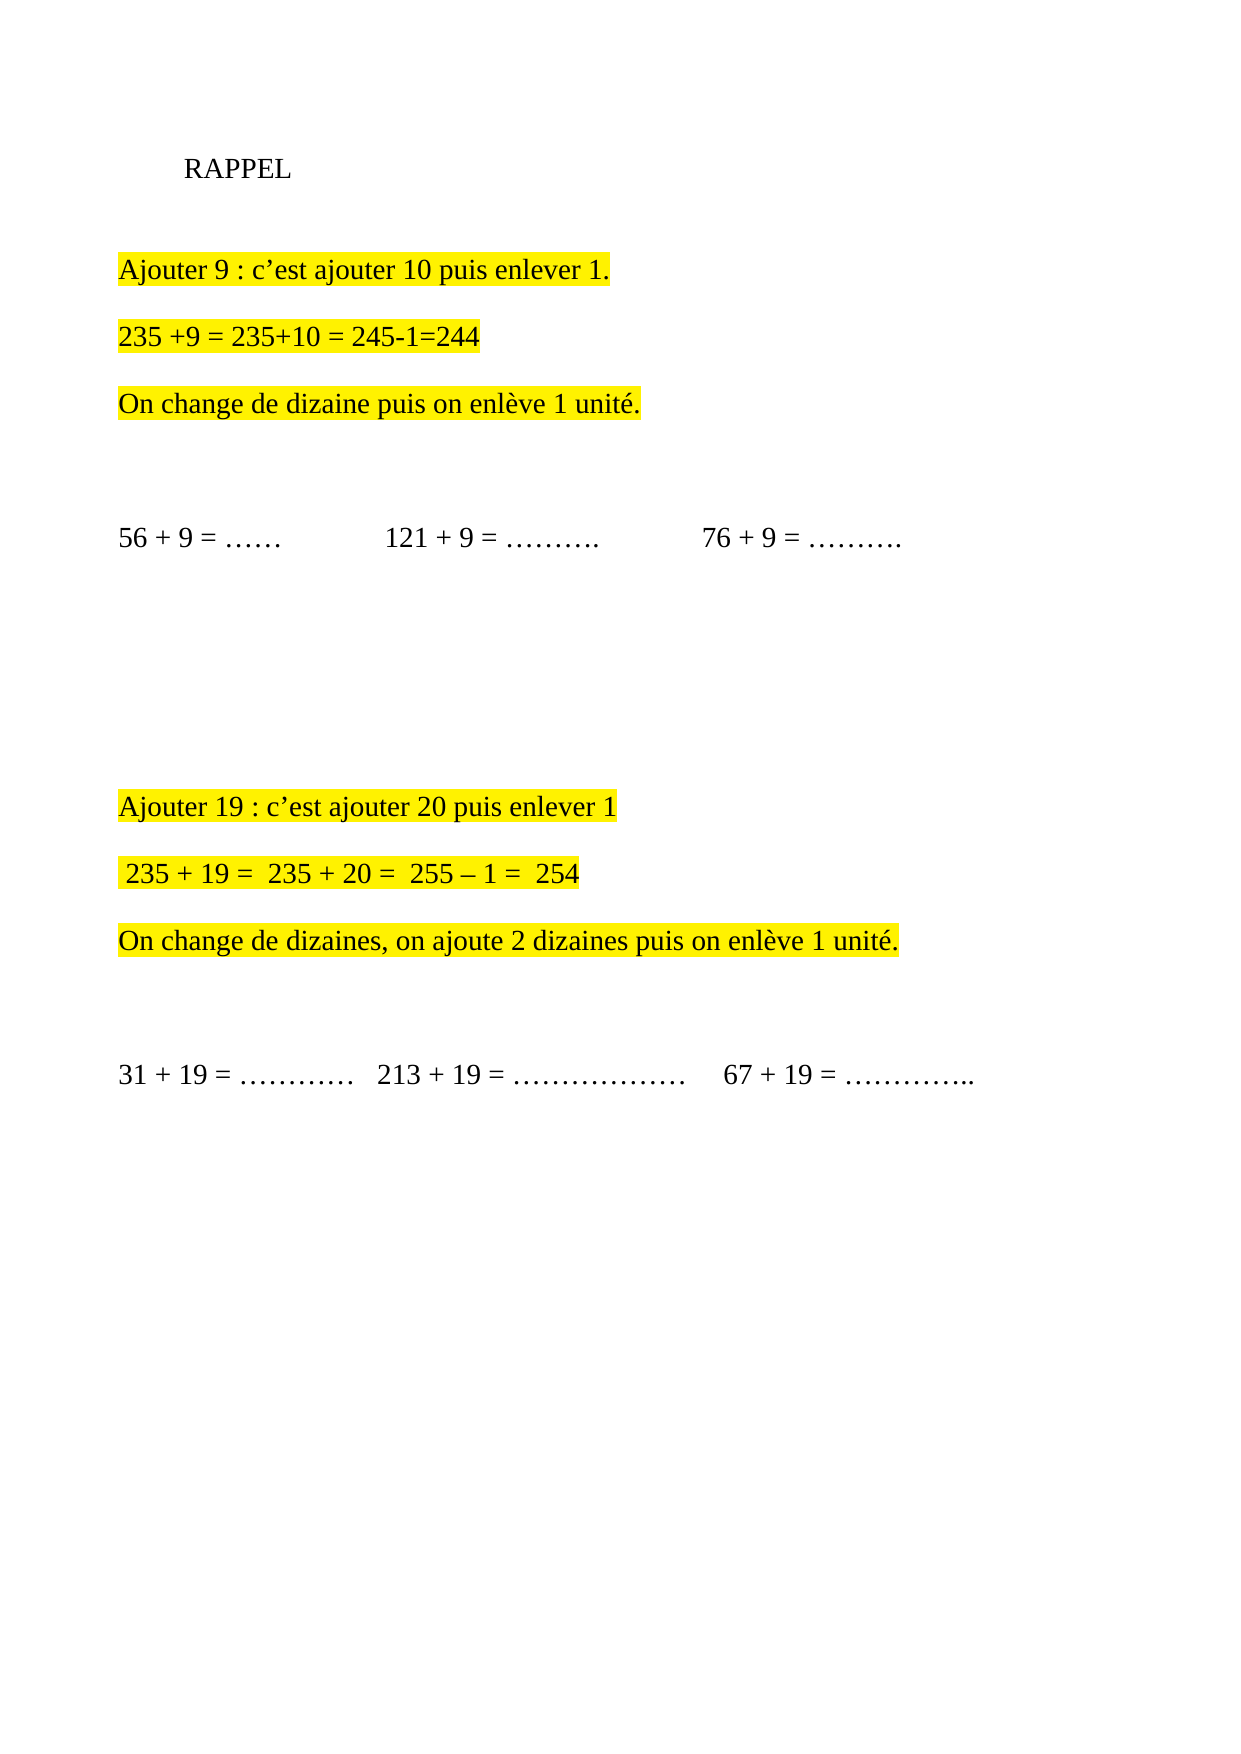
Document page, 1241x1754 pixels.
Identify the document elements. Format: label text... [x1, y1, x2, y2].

text On change de dizaines, on ajoute 2 dizaines puis on enlève 1 unité. [118, 923, 1122, 957]
text RAPPEL [118, 152, 1122, 185]
text Ajouter 9 : c’est ajouter 10 puis enlever 1. [118, 252, 1122, 286]
text On change de dizaine puis on enlève 1 unité. [118, 386, 1122, 420]
text 235 + 19 = 235 + 20 = 255 – 1 = 254 [118, 856, 1122, 889]
text 56 + 9 = …… 121 + 9 = ………. 76 + 9 = ………. [118, 521, 1122, 554]
text 31 + 19 = ………… 213 + 19 = ……………… 67 + 19 = ………….. [118, 1057, 1122, 1091]
text Ajouter 19 : c’est ajouter 20 puis enlever 1 [118, 789, 1122, 822]
text 235 +9 = 235+10 = 245-1=244 [118, 319, 1122, 353]
